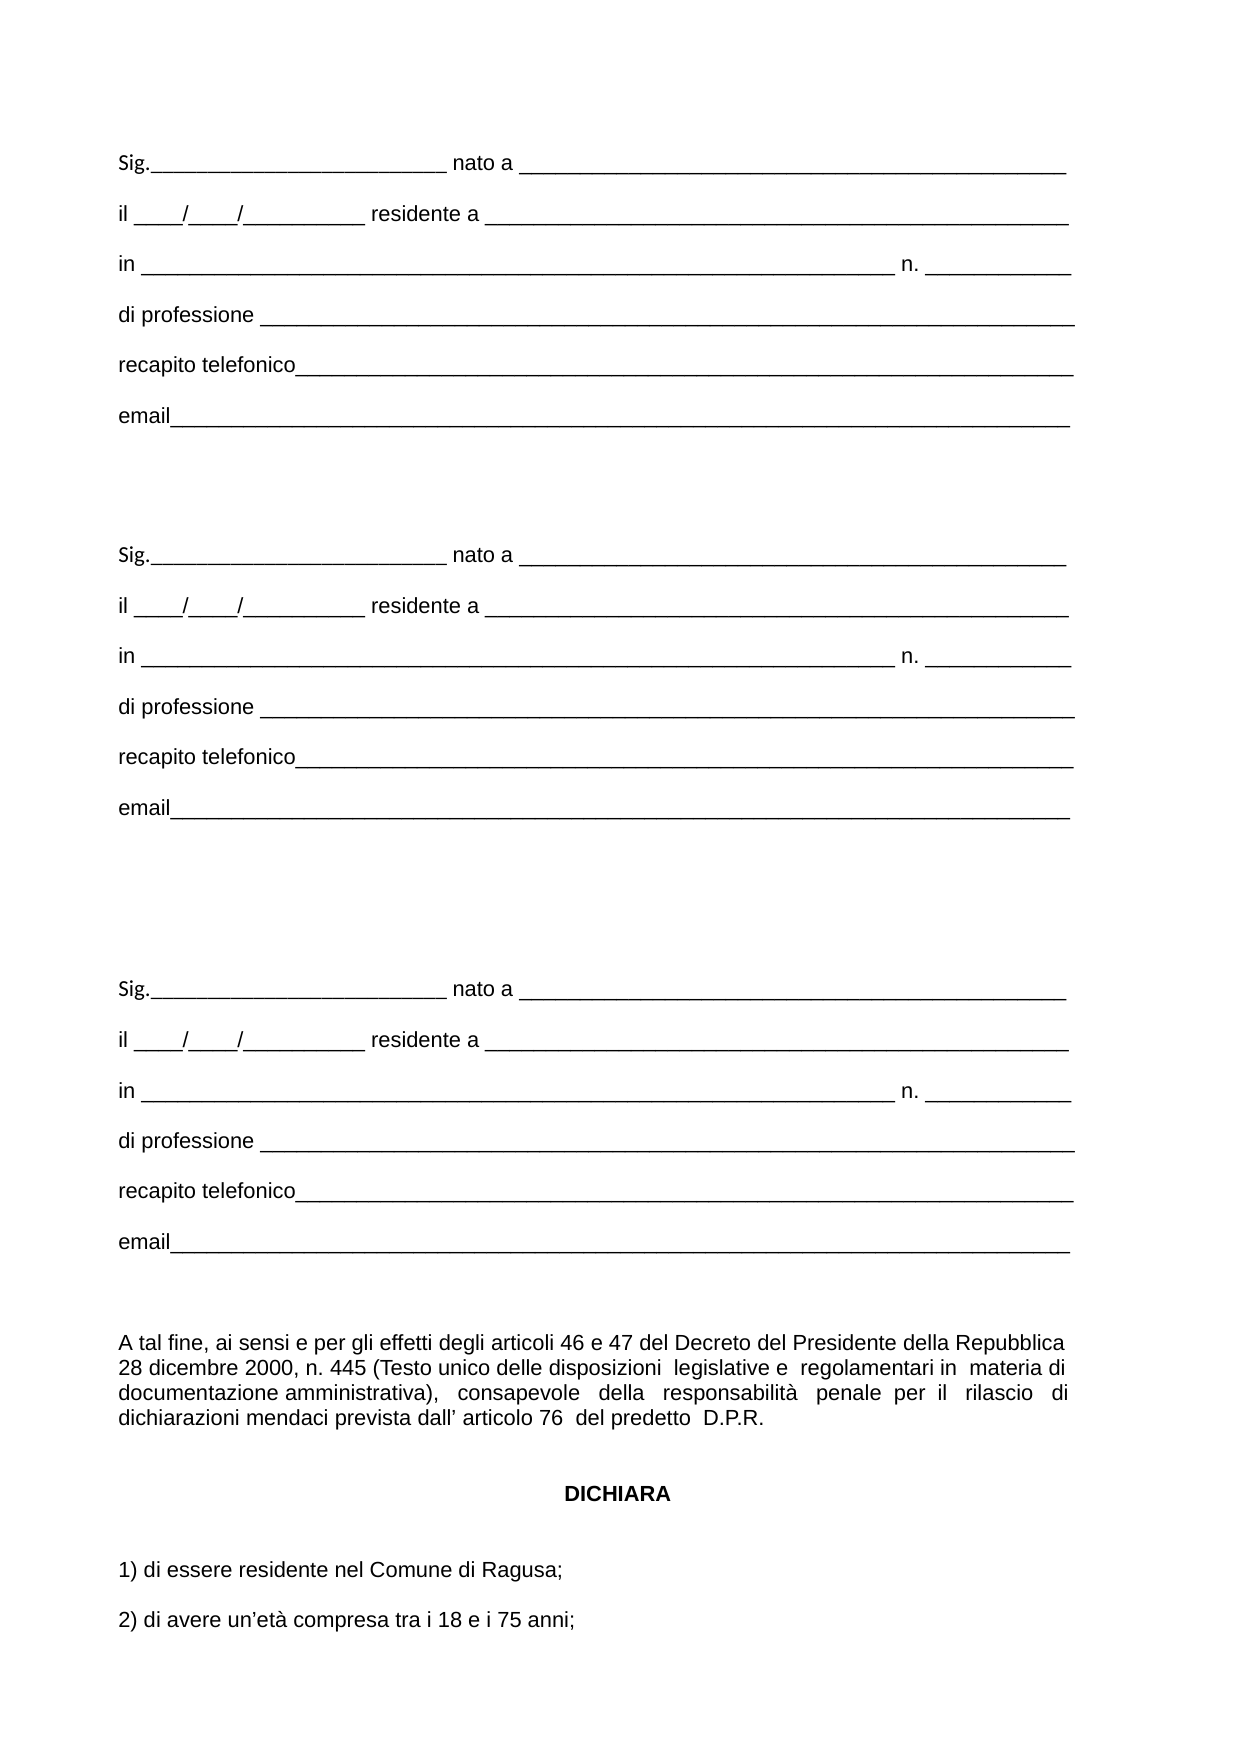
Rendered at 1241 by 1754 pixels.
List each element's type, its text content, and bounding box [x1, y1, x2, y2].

text email__________________________________________________________________________ [118, 795, 1078, 820]
text di professione ___________________________________________________________________ [118, 1128, 1122, 1153]
list 2) di avere un’età compresa tra i 18 e i 75 anni; [118, 1607, 1122, 1632]
text dichiarazioni mendaci prevista dall’ articolo 76 del predetto D.P.R. [118, 1405, 1122, 1431]
text recapito telefonico________________________________________________________________ [118, 352, 1122, 377]
text il ____/____/__________ residente a ________________________________________________ [118, 201, 1122, 226]
text email__________________________________________________________________________ [118, 1229, 1078, 1254]
list 1) di essere residente nel Comune di Ragusa; [118, 1557, 1122, 1582]
text in ______________________________________________________________ n. ____________ [118, 251, 1122, 276]
text recapito telefonico________________________________________________________________ [118, 744, 1122, 769]
text il ____/____/__________ residente a ________________________________________________ [118, 593, 1122, 618]
text Sig.­­­­­­­­­­­­­­__________________________ nato a _____________________________________________ [118, 540, 1122, 568]
text documentazione amministrativa), consapevole della responsabilità penale per il rilascio di [118, 1380, 1122, 1405]
text in ______________________________________________________________ n. ____________ [118, 1078, 1122, 1103]
text Sig.­­­­­­­­­­­­­­__________________________ nato a _____________________________________________ [118, 974, 1122, 1002]
text di professione ___________________________________________________________________ [118, 694, 1122, 719]
text email__________________________________________________________________________ [118, 402, 1078, 428]
text A tal fine, ai sensi e per gli effetti degli articoli 46 e 47 del Decreto del Presidente della Repubblica [118, 1330, 1122, 1355]
text Sig.­­­­­­­­­­­­­­__________________________ nato a _____________________________________________ [118, 148, 1122, 176]
text DICHIARA [118, 1481, 1122, 1506]
text 28 dicembre 2000, n. 445 (Testo unico delle disposizioni legislative e regolamentari in materia di [118, 1355, 1122, 1380]
text di professione ___________________________________________________________________ [118, 302, 1122, 327]
text il ____/____/__________ residente a ________________________________________________ [118, 1027, 1122, 1052]
text in ______________________________________________________________ n. ____________ [118, 643, 1122, 669]
text recapito telefonico________________________________________________________________ [118, 1178, 1122, 1204]
